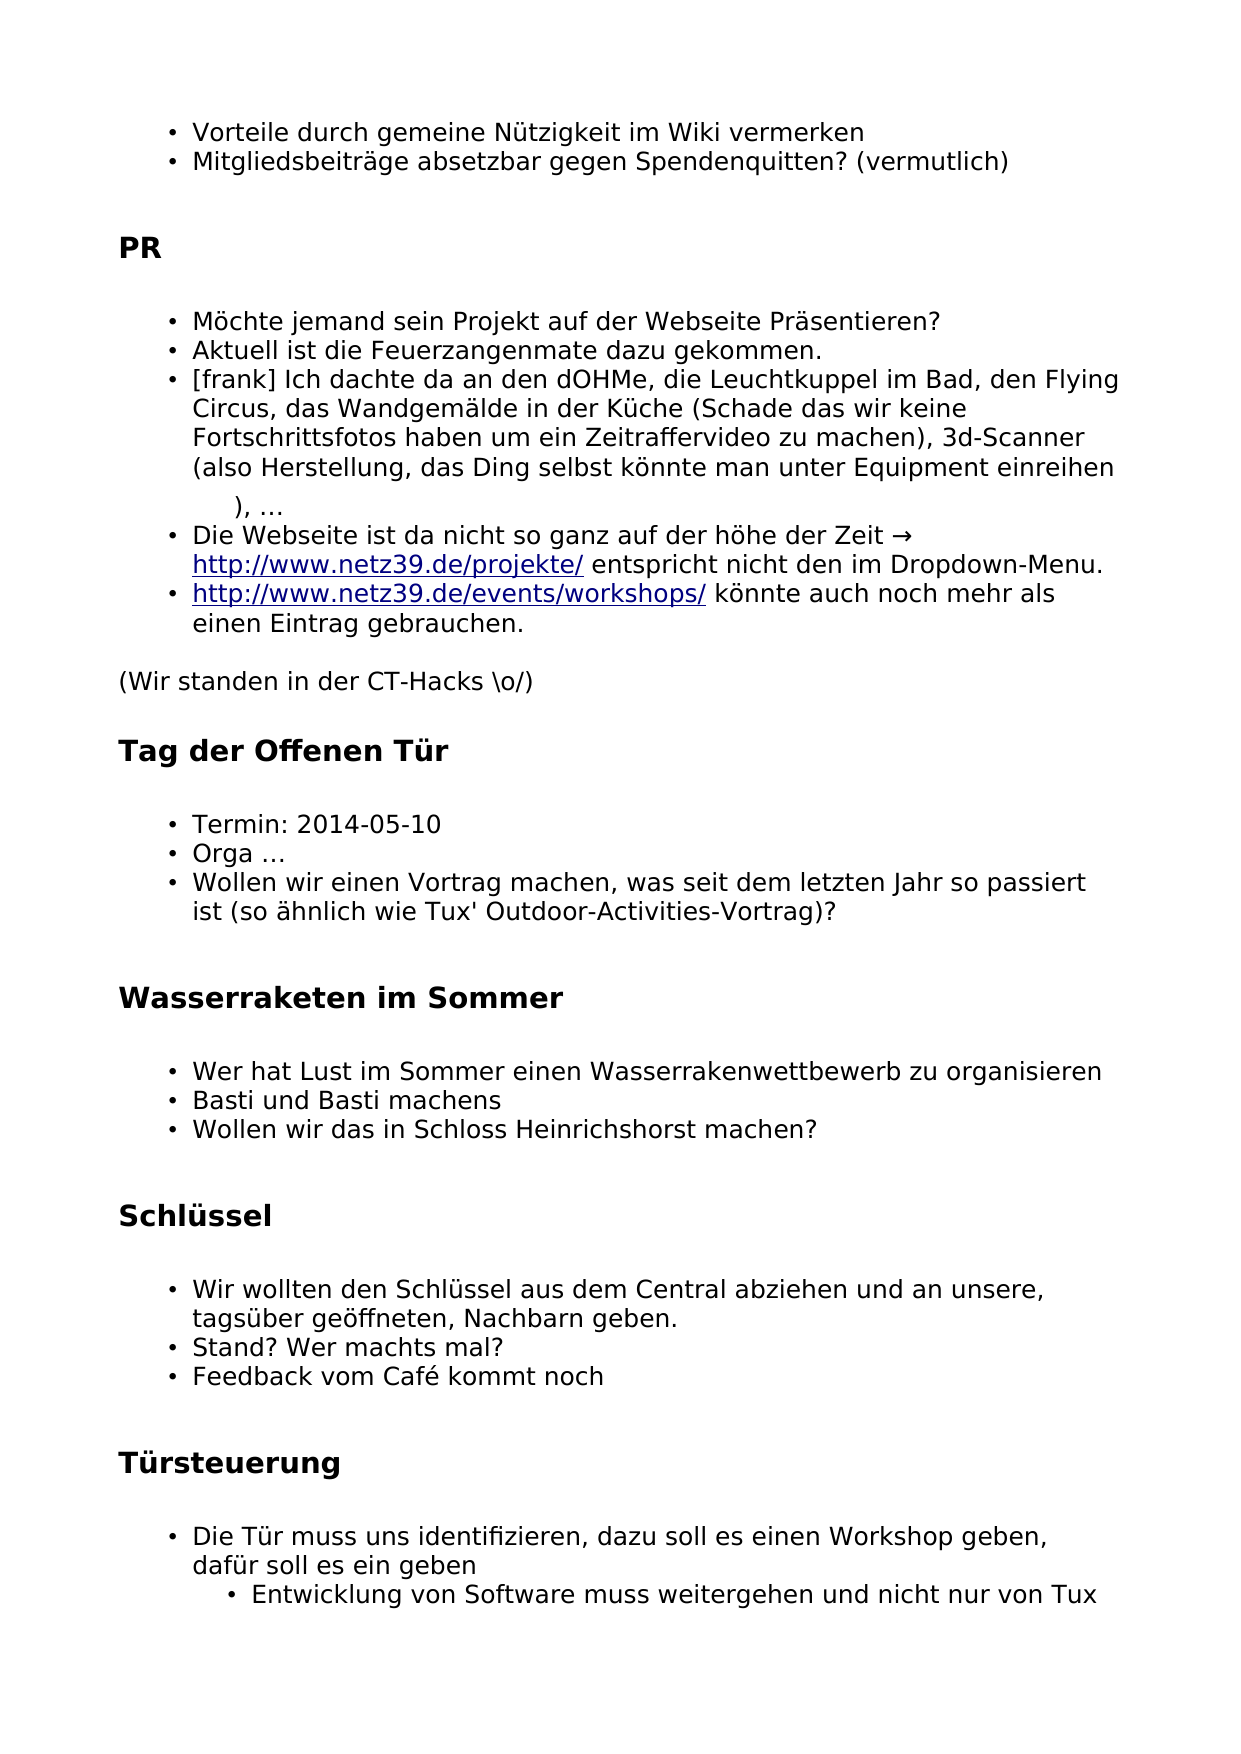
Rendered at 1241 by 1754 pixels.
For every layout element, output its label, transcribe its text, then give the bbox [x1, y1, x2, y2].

subtitle Türsteuerung [118, 1446, 1122, 1480]
list Wer hat Lust im Sommer einen Wasserrakenwettbewerb zu organisieren [177, 1057, 1122, 1086]
list Orga … [177, 839, 1122, 868]
list http://www.netz39.de/events/workshops/ könnte auch noch mehr als einen Eintrag gebrauchen. [177, 579, 1122, 638]
subtitle PR [118, 231, 1122, 265]
list Aktuell ist die Feuerzangenmate dazu gekommen. [177, 336, 1122, 365]
list Vorteile durch gemeine Nützigkeit im Wiki vermerken [177, 118, 1122, 147]
list Termin: 2014-05-10 [177, 810, 1122, 839]
list Wollen wir das in Schloss Heinrichshorst machen? [177, 1115, 1122, 1144]
subtitle Wasserraketen im Sommer [118, 981, 1122, 1015]
list Wir wollten den Schlüssel aus dem Central abziehen und an unsere, tagsüber geöffneten, Nachbarn geben. [177, 1275, 1122, 1333]
list Mitgliedsbeiträge absetzbar gegen Spendenquitten? (vermutlich) [177, 147, 1122, 176]
list Die Tür muss uns identifizieren, dazu soll es einen Workshop geben, dafür soll es ein geben [177, 1522, 1122, 1580]
text (Wir standen in der CT-Hacks \o/) [118, 667, 1122, 697]
list Wollen wir einen Vortrag machen, was seit dem letzten Jahr so passiert ist (so ähnlich wie Tux' Outdoor-Activities-Vortrag)? [177, 868, 1122, 927]
list Die Webseite ist da nicht so ganz auf der höhe der Zeit → http://www.netz39.de/projekte/ entspricht nicht den im Dropdown-Menu. [177, 521, 1122, 579]
list Möchte jemand sein Projekt auf der Webseite Präsentieren? [177, 307, 1122, 336]
subtitle Tag der Offenen Tür [118, 734, 1122, 768]
list Basti und Basti machens [177, 1086, 1122, 1115]
list Entwicklung von Software muss weitergehen und nicht nur von Tux [236, 1580, 1122, 1609]
list Stand? Wer machts mal? [177, 1333, 1122, 1362]
list [frank] Ich dachte da an den dOHMe, die Leuchtkuppel im Bad, den Flying Circus, das Wandgemälde in der Küche (Schade das wir keine Fortschrittsfotos haben um ein Zeitraffervideo zu machen), 3d-Scanner (also Herstellung, das Ding selbst könnte man unter Equipment einreihen ), … [177, 365, 1122, 521]
list Feedback vom Café kommt noch [177, 1362, 1122, 1392]
subtitle Schlüssel [118, 1199, 1122, 1233]
